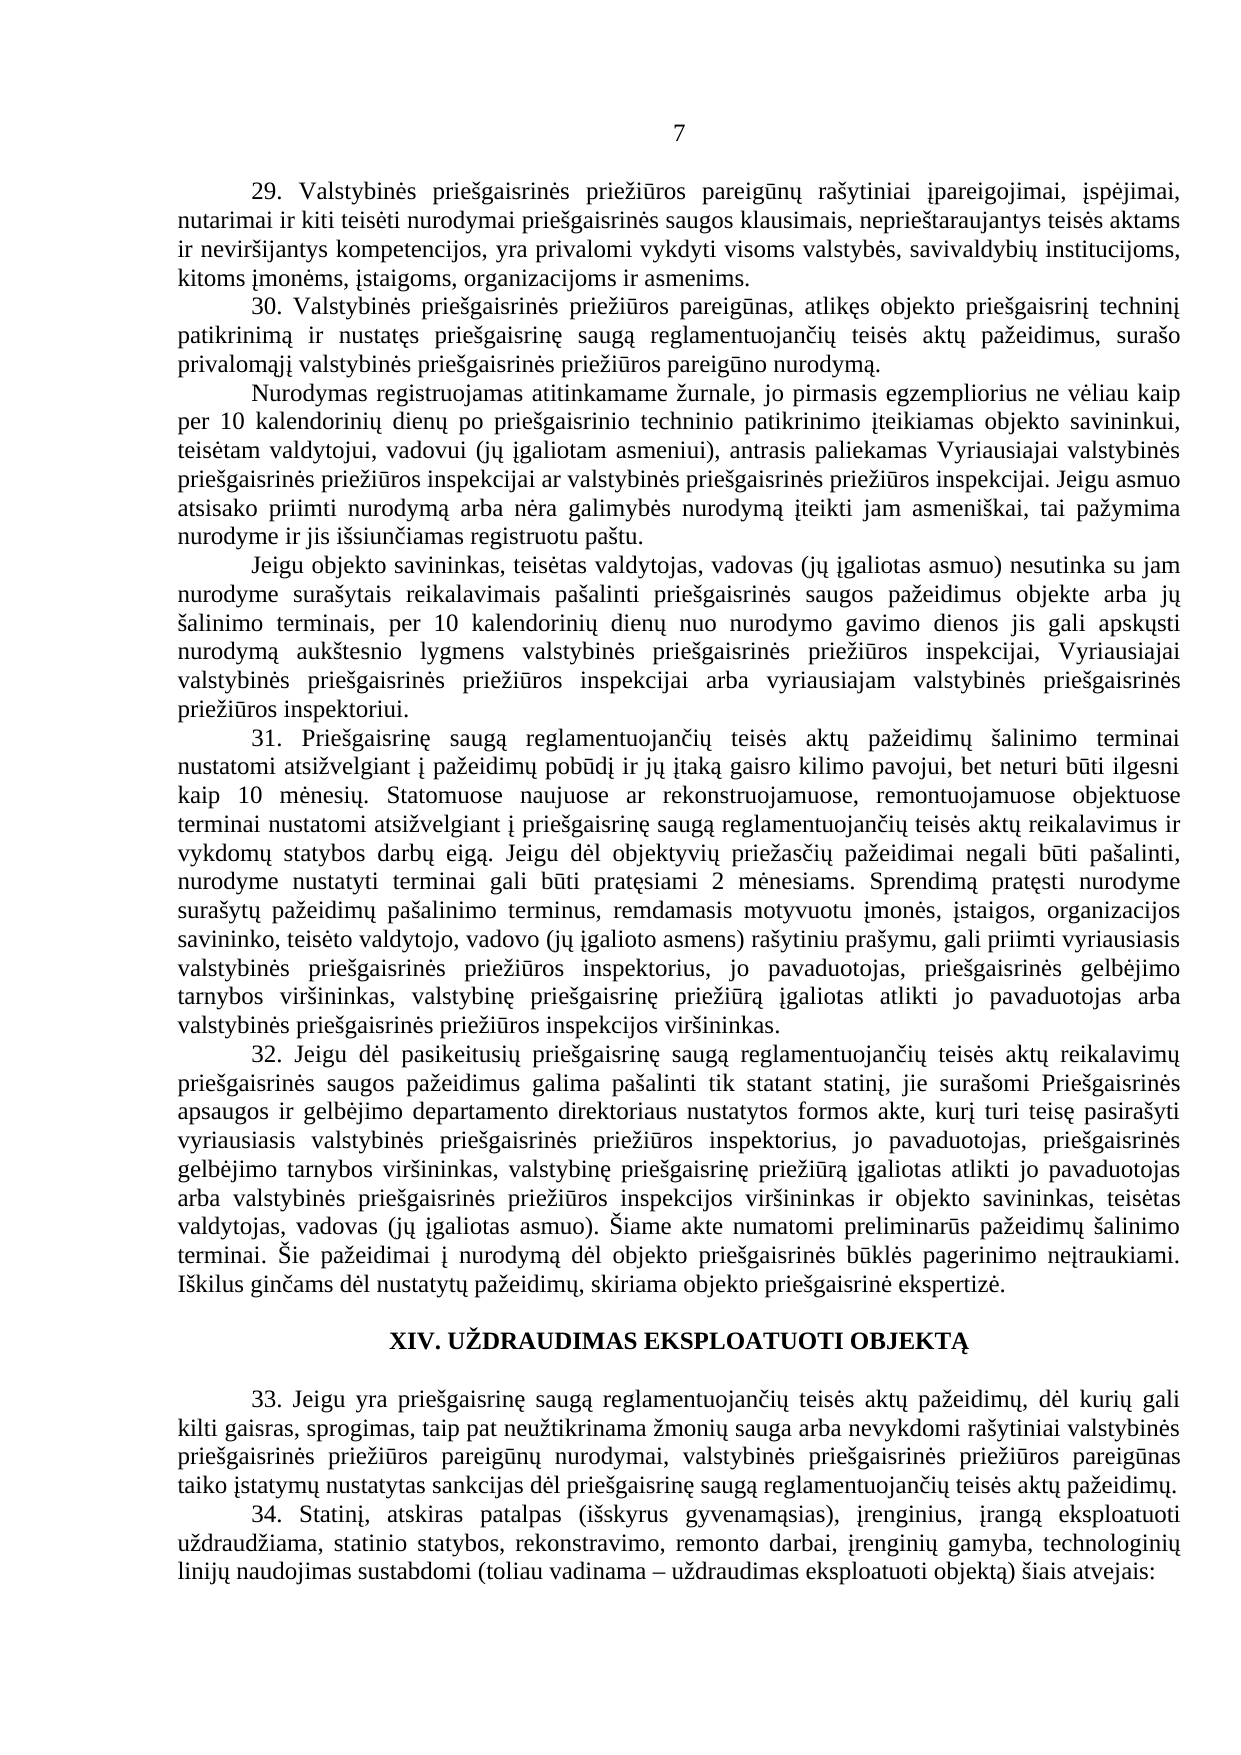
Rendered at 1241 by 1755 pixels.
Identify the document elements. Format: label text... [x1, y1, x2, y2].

text 32. Jeigu dėl pasikeitusių priešgaisrinę saugą reglamentuojančių teisės aktų reikalavimų priešgaisrinės saugos pažeidimus galima pašalinti tik statant statinį, jie surašomi Priešgaisrinės apsaugos ir gelbėjimo departamento direktoriaus nustatytos formos akte, kurį turi teisę pasirašyti vyriausiasis valstybinės priešgaisrinės priežiūros inspektorius, jo pavaduotojas, priešgaisrinės gelbėjimo tarnybos viršininkas, valstybinę priešgaisrinę priežiūrą įgaliotas atlikti jo pavaduotojas arba valstybinės priešgaisrinės priežiūros inspekcijos viršininkas ir objekto savininkas, teisėtas valdytojas, vadovas (jų įgaliotas asmuo). Šiame akte numatomi preliminarūs pažeidimų šalinimo terminai. Šie pažeidimai į nurodymą dėl objekto priešgaisrinės būklės pagerinimo neįtraukiami. Iškilus ginčams dėl nustatytų pažeidimų, skiriama objekto priešgaisrinė ekspertizė. [177, 1039, 1181, 1298]
text Nurodymas registruojamas atitinkamame žurnale, jo pirmasis egzempliorius ne vėliau kaip per 10 kalendorinių dienų po priešgaisrinio techninio patikrinimo įteikiamas objekto savininkui, teisėtam valdytojui, vadovui (jų įgaliotam asmeniui), antrasis paliekamas Vyriausiajai valstybinės priešgaisrinės priežiūros inspekcijai ar valstybinės priešgaisrinės priežiūros inspekcijai. Jeigu asmuo atsisako priimti nurodymą arba nėra galimybės nurodymą įteikti jam asmeniškai, tai pažymima nurodyme ir jis išsiunčiamas registruotu paštu. [177, 378, 1181, 550]
text Jeigu objekto savininkas, teisėtas valdytojas, vadovas (jų įgaliotas asmuo) nesutinka su jam nurodyme surašytais reikalavimais pašalinti priešgaisrinės saugos pažeidimus objekte arba jų šalinimo terminais, per 10 kalendorinių dienų nuo nurodymo gavimo dienos jis gali apskųsti nurodymą aukštesnio lygmens valstybinės priešgaisrinės priežiūros inspekcijai, Vyriausiajai valstybinės priešgaisrinės priežiūros inspekcijai arba vyriausiajam valstybinės priešgaisrinės priežiūros inspektoriui. [177, 550, 1181, 723]
text 30. Valstybinės priešgaisrinės priežiūros pareigūnas, atlikęs objekto priešgaisrinį techninį patikrinimą ir nustatęs priešgaisrinę saugą reglamentuojančių teisės aktų pažeidimus, surašo privalomąjį valstybinės priešgaisrinės priežiūros pareigūno nurodymą. [177, 291, 1181, 378]
text 34. Statinį, atskiras patalpas (išskyrus gyvenamąsias), įrenginius, įrangą eksploatuoti uždraudžiama, statinio statybos, rekonstravimo, remonto darbai, įrenginių gamyba, technologinių linijų naudojimas sustabdomi (toliau vadinama – uždraudimas eksploatuoti objektą) šiais atvejais: [177, 1499, 1181, 1585]
text 31. Priešgaisrinę saugą reglamentuojančių teisės aktų pažeidimų šalinimo terminai nustatomi atsižvelgiant į pažeidimų pobūdį ir jų įtaką gaisro kilimo pavojui, bet neturi būti ilgesni kaip 10 mėnesių. Statomuose naujuose ar rekonstruojamuose, remontuojamuose objektuose terminai nustatomi atsižvelgiant į priešgaisrinę saugą reglamentuojančių teisės aktų reikalavimus ir vykdomų statybos darbų eigą. Jeigu dėl objektyvių priežasčių pažeidimai negali būti pašalinti, nurodyme nustatyti terminai gali būti pratęsiami 2 mėnesiams. Sprendimą pratęsti nurodyme surašytų pažeidimų pašalinimo terminus, remdamasis motyvuotu įmonės, įstaigos, organizacijos savininko, teisėto valdytojo, vadovo (jų įgalioto asmens) rašytiniu prašymu, gali priimti vyriausiasis valstybinės priešgaisrinės priežiūros inspektorius, jo pavaduotojas, priešgaisrinės gelbėjimo tarnybos viršininkas, valstybinę priešgaisrinę priežiūrą įgaliotas atlikti jo pavaduotojas arba valstybinės priešgaisrinės priežiūros inspekcijos viršininkas. [177, 723, 1181, 1039]
text 33. Jeigu yra priešgaisrinę saugą reglamentuojančių teisės aktų pažeidimų, dėl kurių gali kilti gaisras, sprogimas, taip pat neužtikrinama žmonių sauga arba nevykdomi rašytiniai valstybinės priešgaisrinės priežiūros pareigūnų nurodymai, valstybinės priešgaisrinės priežiūros pareigūnas taiko įstatymų nustatytas sankcijas dėl priešgaisrinę saugą reglamentuojančių teisės aktų pažeidimų. [177, 1384, 1181, 1499]
text XIV. UŽDRAUDIMAS EKSPLOATUOTI OBJEKTĄ [177, 1326, 1181, 1355]
text 29. Valstybinės priešgaisrinės priežiūros pareigūnų rašytiniai įpareigojimai, įspėjimai, nutarimai ir kiti teisėti nurodymai priešgaisrinės saugos klausimais, neprieštaraujantys teisės aktams ir neviršijantys kompetencijos, yra privalomi vykdyti visoms valstybės, savivaldybių institucijoms, kitoms įmonėms, įstaigoms, organizacijoms ir asmenims. [177, 176, 1181, 291]
